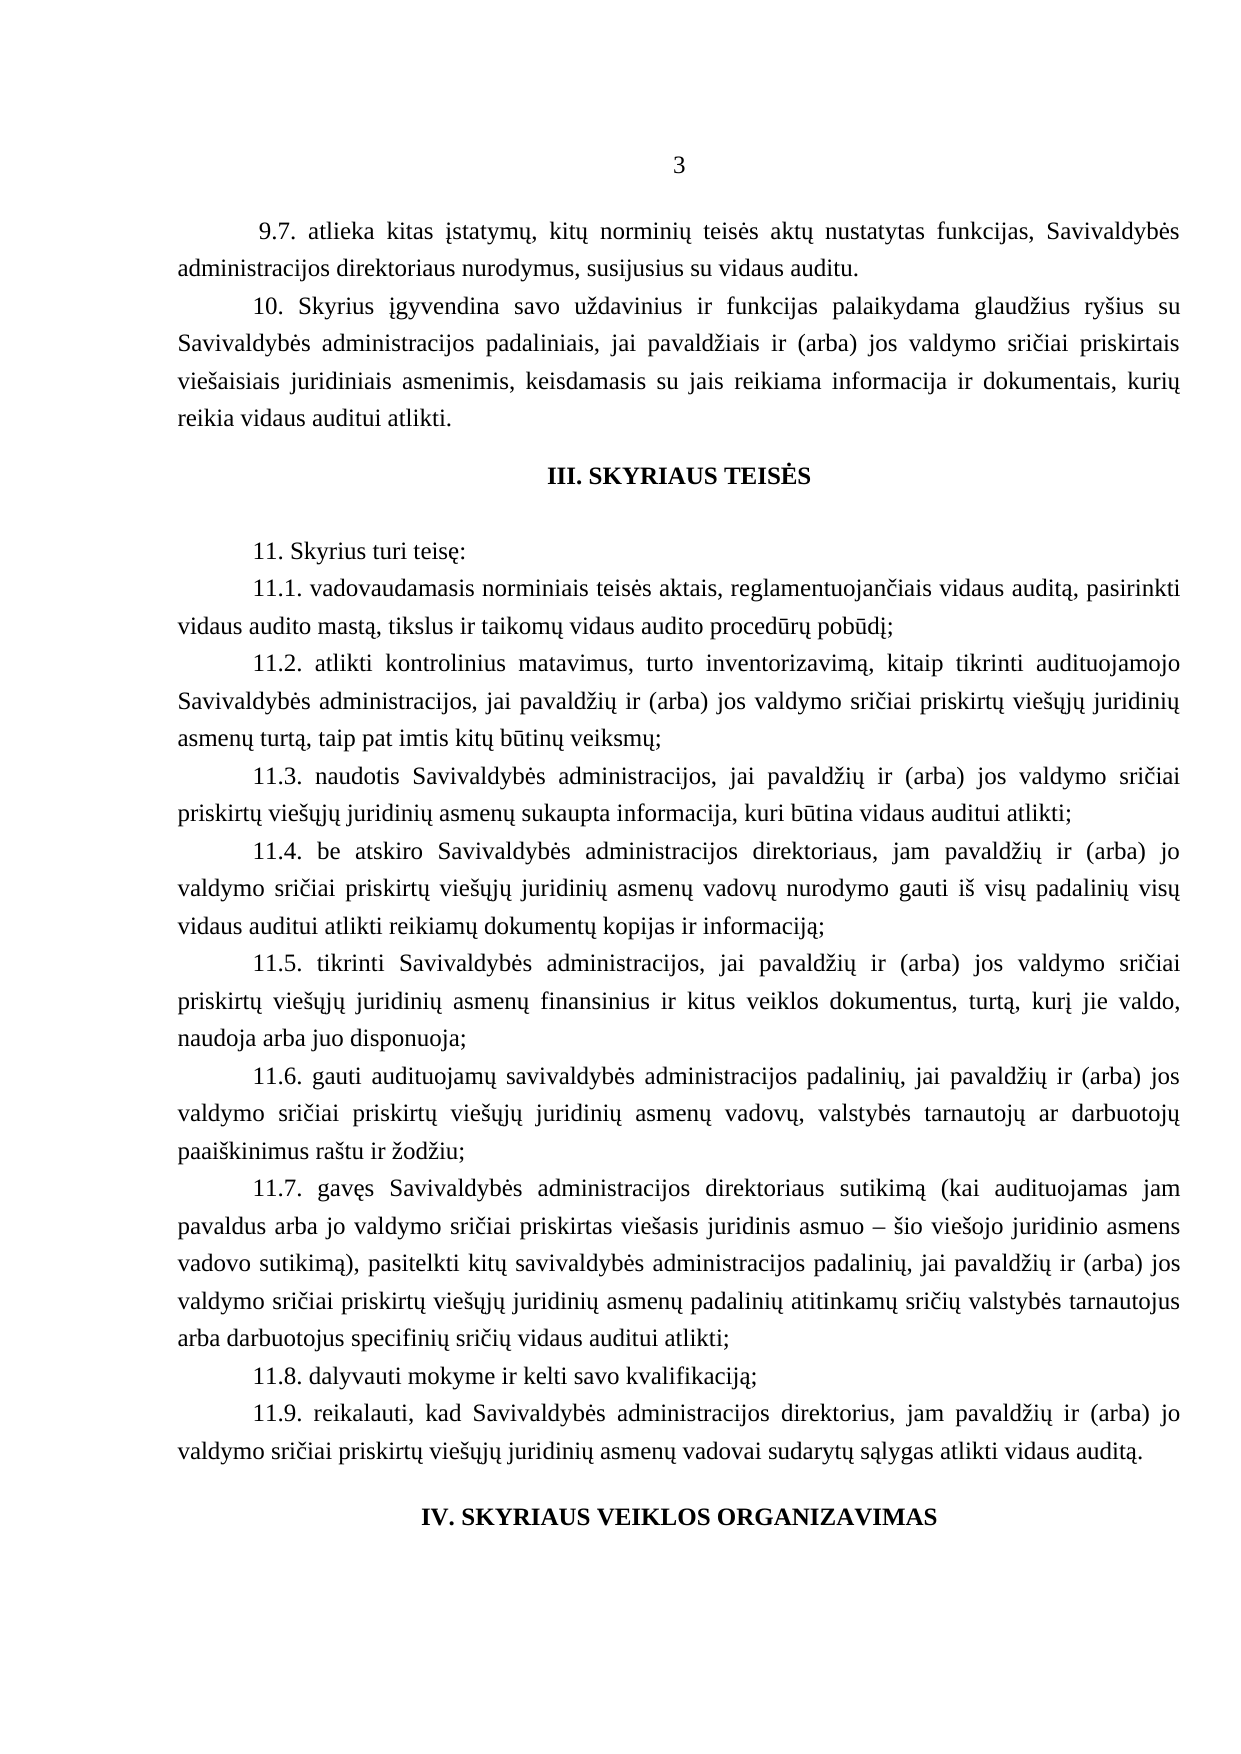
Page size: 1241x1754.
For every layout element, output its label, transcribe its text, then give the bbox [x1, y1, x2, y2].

text 11.6. gauti audituojamų savivaldybės administracijos padalinių, jai pavaldžių ir (arba) jos valdymo sričiai priskirtų viešųjų juridinių asmenų vadovų, valstybės tarnautojų ar darbuotojų paaiškinimus raštu ir žodžiu; [177, 1052, 1181, 1165]
text 11.5. tikrinti Savivaldybės administracijos, jai pavaldžių ir (arba) jos valdymo sričiai priskirtų viešųjų juridinių asmenų finansinius ir kitus veiklos dokumentus, turtą, kurį jie valdo, naudoja arba juo disponuoja; [177, 940, 1181, 1052]
text 11.3. naudotis Savivaldybės administracijos, jai pavaldžių ir (arba) jos valdymo sričiai priskirtų viešųjų juridinių asmenų sukaupta informacija, kuri būtina vidaus auditui atlikti; [177, 752, 1181, 827]
text 11.7. gavęs Savivaldybės administracijos direktoriaus sutikimą (kai audituojamas jam pavaldus arba jo valdymo sričiai priskirtas viešasis juridinis asmuo – šio viešojo juridinio asmens vadovo sutikimą), pasitelkti kitų savivaldybės administracijos padalinių, jai pavaldžių ir (arba) jos valdymo sričiai priskirtų viešųjų juridinių asmenų padalinių atitinkamų sričių valstybės tarnautojus arba darbuotojus specifinių sričių vidaus auditui atlikti; [177, 1165, 1181, 1352]
text III. SKYRIAUS TEISĖS [177, 461, 1181, 490]
text 9.7. atlieka kitas įstatymų, kitų norminių teisės aktų nustatytas funkcijas, Savivaldybės administracijos direktoriaus nurodymus, susijusius su vidaus auditu. [177, 207, 1181, 282]
text 11.4. be atskiro Savivaldybės administracijos direktoriaus, jam pavaldžių ir (arba) jo valdymo sričiai priskirtų viešųjų juridinių asmenų vadovų nurodymo gauti iš visų padalinių visų vidaus auditui atlikti reikiamų dokumentų kopijas ir informaciją; [177, 827, 1181, 940]
text 11. Skyrius turi teisę: [177, 527, 1181, 565]
text 11.2. atlikti kontrolinius matavimus, turto inventorizavimą, kitaip tikrinti audituojamojo Savivaldybės administracijos, jai pavaldžių ir (arba) jos valdymo sričiai priskirtų viešųjų juridinių asmenų turtą, taip pat imtis kitų būtinų veiksmų; [177, 640, 1181, 752]
text 11.1. vadovaudamasis norminiais teisės aktais, reglamentuojančiais vidaus auditą, pasirinkti vidaus audito mastą, tikslus ir taikomų vidaus audito procedūrų pobūdį; [177, 565, 1181, 640]
text 10. Skyrius įgyvendina savo uždavinius ir funkcijas palaikydama glaudžius ryšius su Savivaldybės administracijos padaliniais, jai pavaldžiais ir (arba) jos valdymo sričiai priskirtais viešaisiais juridiniais asmenimis, keisdamasis su jais reikiama informacija ir dokumentais, kurių reikia vidaus auditui atlikti. [177, 282, 1181, 432]
text 11.8. dalyvauti mokyme ir kelti savo kvalifikaciją; [177, 1352, 1181, 1390]
text 11.9. reikalauti, kad Savivaldybės administracijos direktorius, jam pavaldžių ir (arba) jo valdymo sričiai priskirtų viešųjų juridinių asmenų vadovai sudarytų sąlygas atlikti vidaus auditą. [177, 1390, 1181, 1465]
text IV. SKYRIAUS VEIKLOS organizavimas [177, 1502, 1181, 1531]
